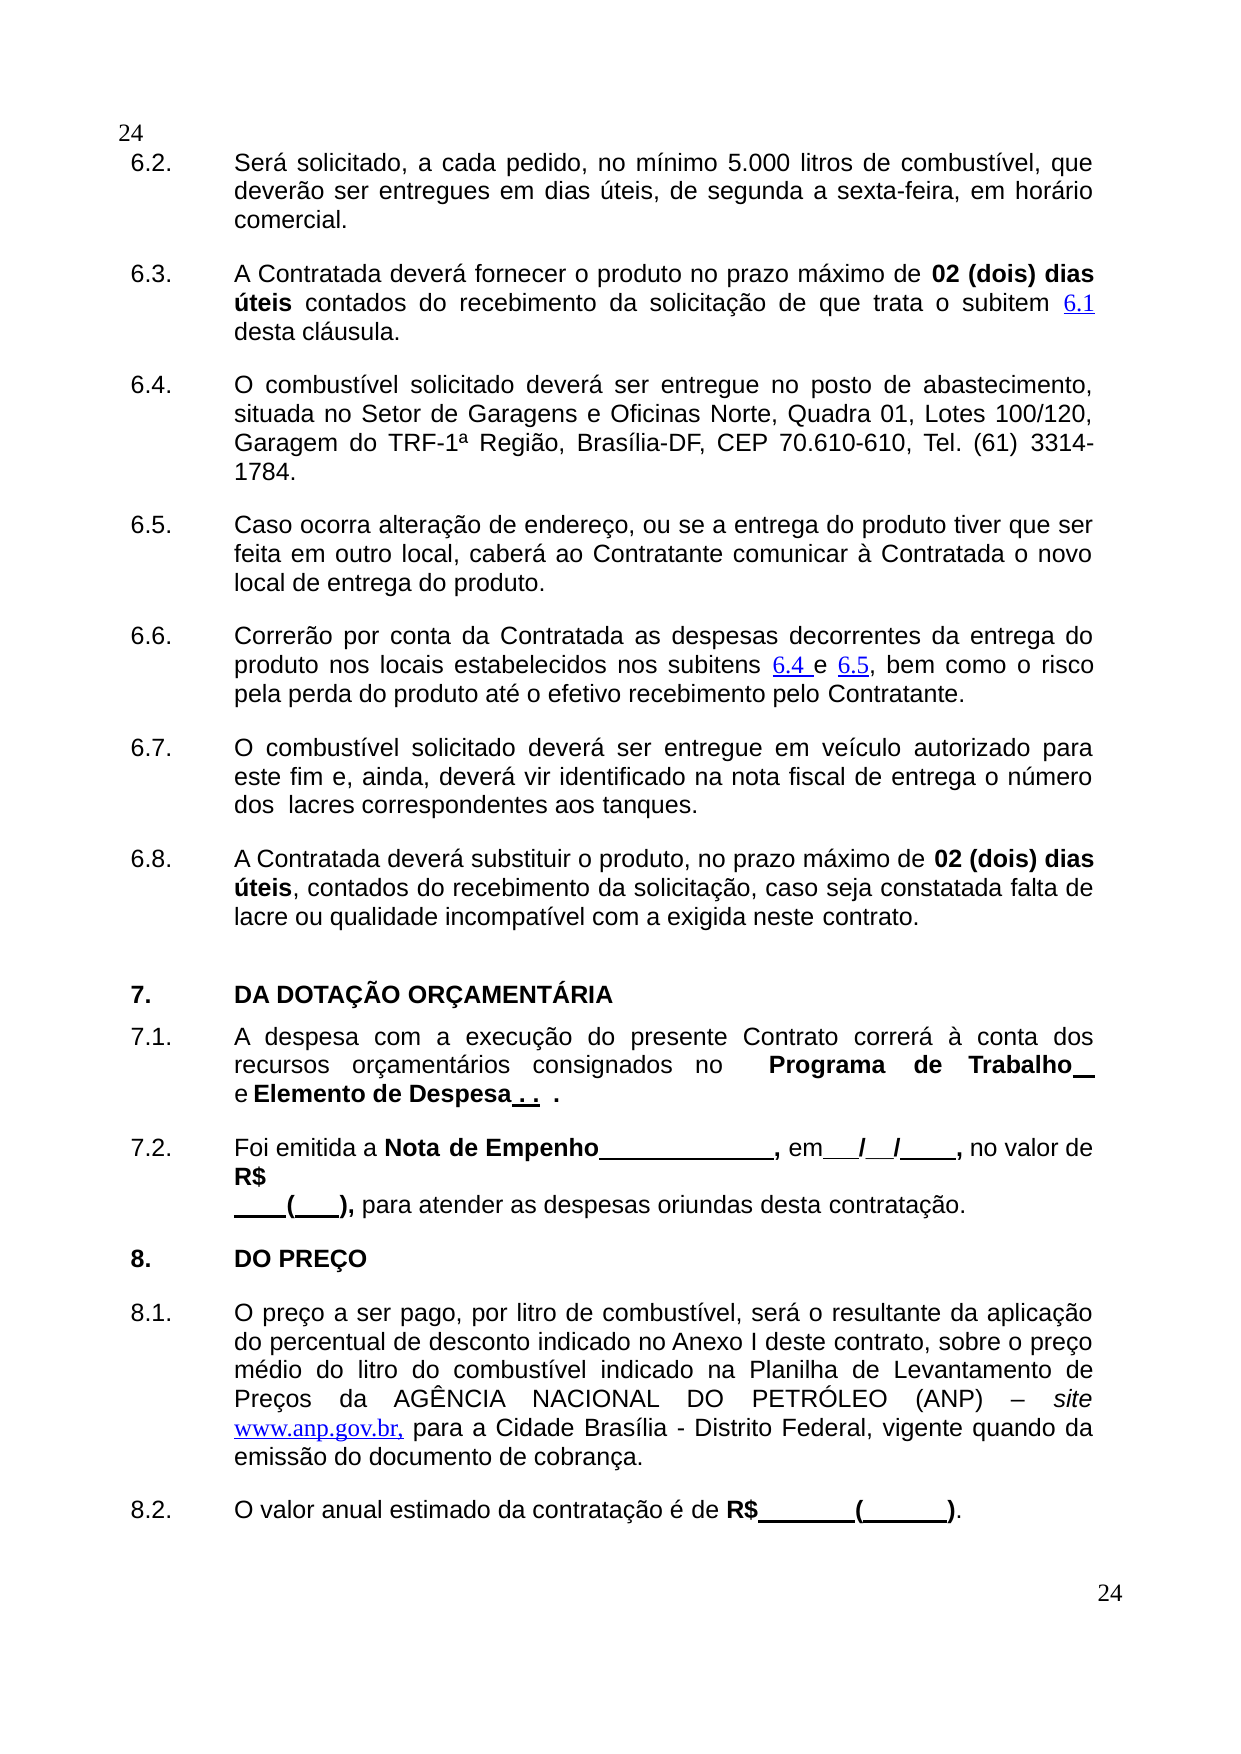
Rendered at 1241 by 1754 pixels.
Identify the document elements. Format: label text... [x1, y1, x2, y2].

text ( ), para atender as despesas oriundas desta contratação. [234, 1190, 1122, 1219]
list Foi emitida a Nota de Empenho , em /__/ , no valor de R$ [130, 1133, 1122, 1190]
list A despesa com a execução do presente Contrato correrá à conta dos recursos orçamentários consignados no Programa de Trabalho e Elemento de Despesa . . . [130, 1021, 1095, 1108]
list O valor anual estimado da contratação é de R$ ( ). [130, 1495, 1122, 1524]
subtitle DO PREÇO [130, 1244, 1122, 1273]
subtitle DA DOTAÇÃO ORÇAMENTÁRIA [130, 980, 1122, 1009]
list A Contratada deverá substituir o produto, no prazo máximo de 02 (dois) dias úteis, contados do recebimento da solicitação, caso seja constatada falta de lacre ou qualidade incompatível com a exigida neste contrato. [130, 844, 1095, 930]
list O combustível solicitado deverá ser entregue em veículo autorizado para este fim e, ainda, deverá vir identificado na nota fiscal de entrega o número dos lacres correspondentes aos tanques. [130, 733, 1094, 819]
list O combustível solicitado deverá ser entregue no posto de abastecimento, situada no Setor de Garagens e Oficinas Norte, Quadra 01, Lotes 100/120, Garagem do TRF-1ª Região, Brasília-DF, CEP 70.610-610, Tel. (61) 3314-1784. [130, 370, 1094, 485]
list A Contratada deverá fornecer o produto no prazo máximo de 02 (dois) dias úteis contados do recebimento da solicitação de que trata o subitem 6.1 desta cláusula. [130, 259, 1094, 345]
list Correrão por conta da Contratada as despesas decorrentes da entrega do produto nos locais estabelecidos nos subitens 6.4 e 6.5, bem como o risco pela perda do produto até o efetivo recebimento pelo Contratante. [130, 621, 1094, 708]
list Caso ocorra alteração de endereço, ou se a entrega do produto tiver que ser feita em outro local, caberá ao Contratante comunicar à Contratada o novo local de entrega do produto. [130, 510, 1094, 596]
list Será solicitado, a cada pedido, no mínimo 5.000 litros de combustível, que deverão ser entregues em dias úteis, de segunda a sexta-feira, em horário comercial. [130, 148, 1094, 234]
list O preço a ser pago, por litro de combustível, será o resultante da aplicação do percentual de desconto indicado no Anexo I deste contrato, sobre o preço médio do litro do combustível indicado na Planilha de Levantamento de Preços da AGÊNCIA NACIONAL DO PETRÓLEO (ANP) – site www.anp.gov.br, para a Cidade Brasília - Distrito Federal, vigente quando da emissão do documento de cobrança. [130, 1298, 1094, 1470]
